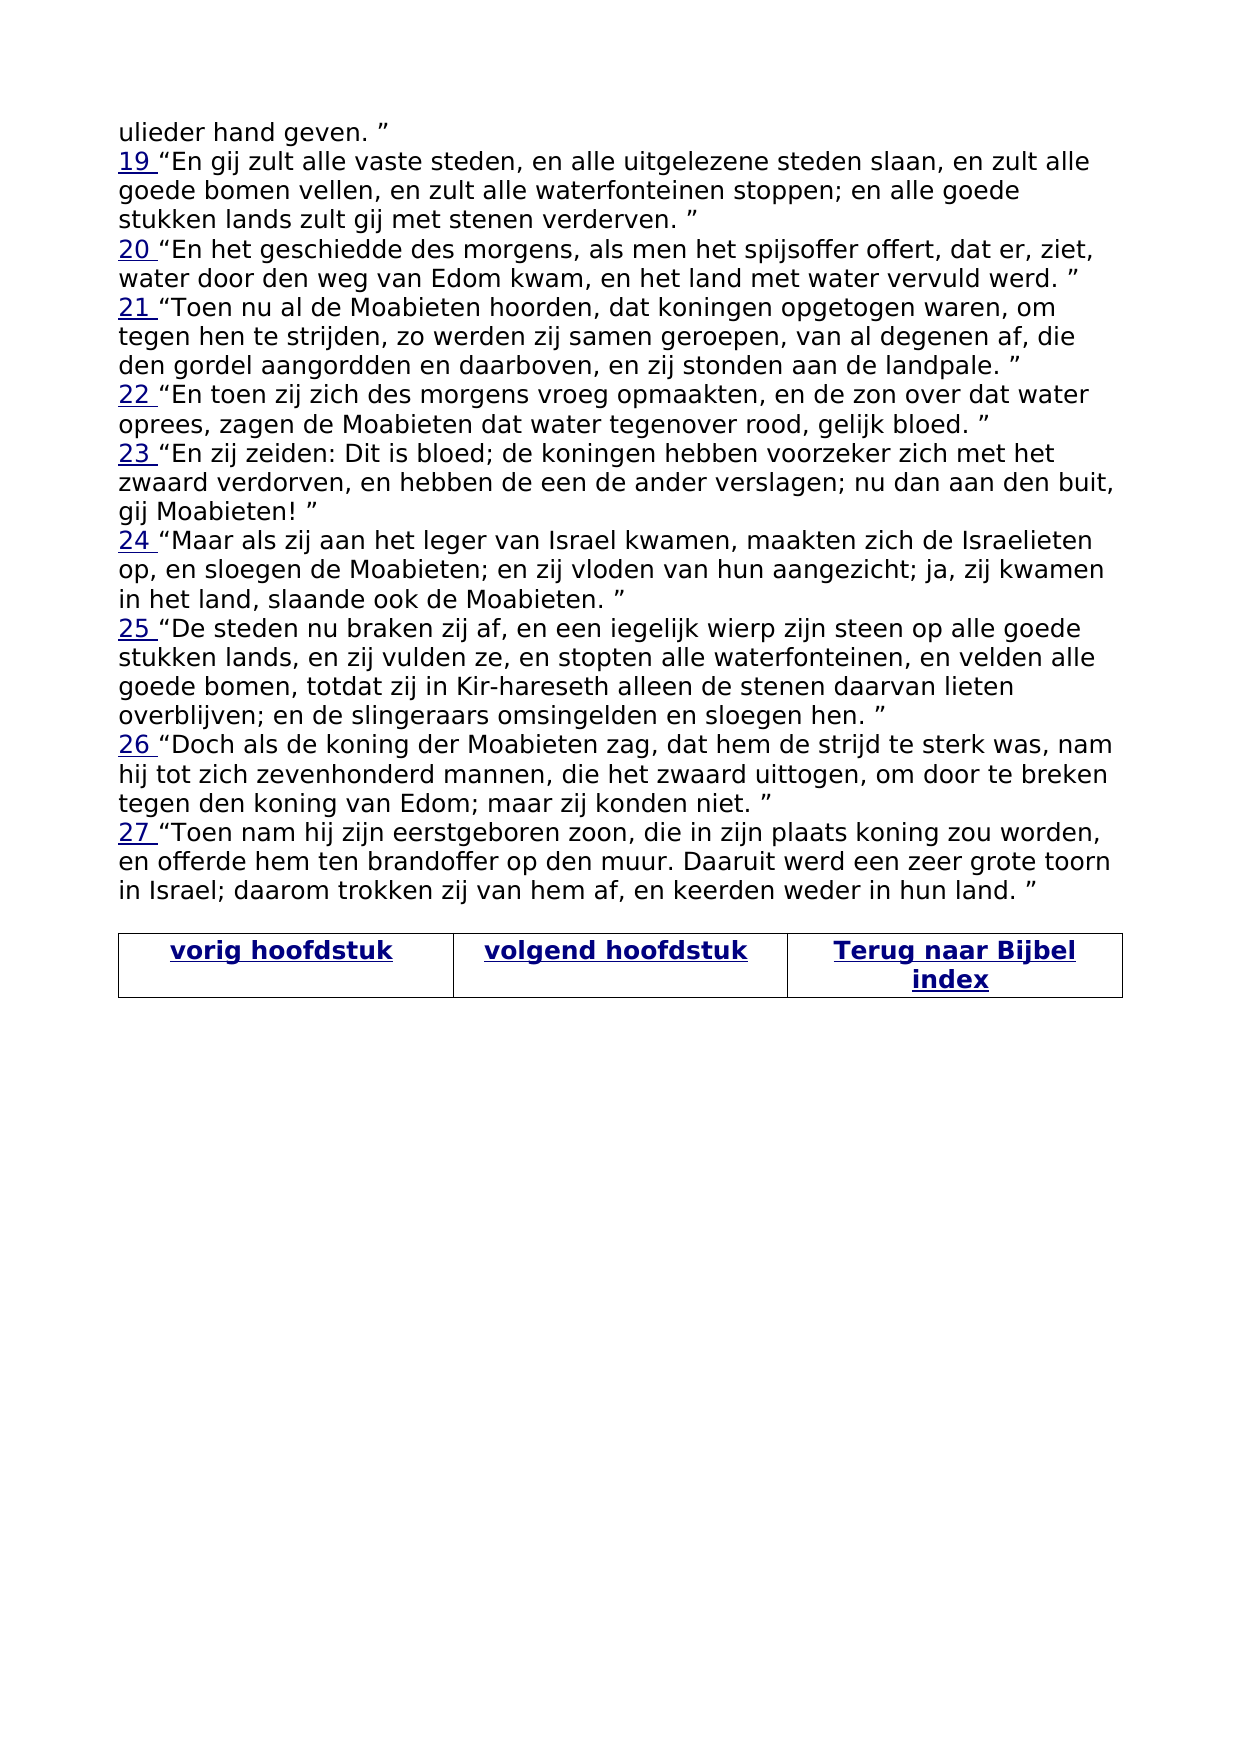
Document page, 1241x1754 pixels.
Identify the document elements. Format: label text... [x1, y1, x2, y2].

table_header vorig hoofdstuk [119, 934, 453, 997]
text ulieder hand geven. ” 19 “En gij zult alle vaste steden, en alle uitgelezene steden slaan, en zult alle goede bomen vellen, en zult alle waterfonteinen stoppen; en alle goede stukken lands zult gij met stenen verderven. ” 20 “En het geschiedde des morgens, als men het spijsoffer offert, dat er, ziet, water door den weg van Edom kwam, en het land met water vervuld werd. ” 21 “Toen nu al de Moabieten hoorden, dat koningen opgetogen waren, om tegen hen te strijden, zo werden zij samen geroepen, van al degenen af, die den gordel aangordden en daarboven, en zij stonden aan de landpale. ” 22 “En toen zij zich des morgens vroeg opmaakten, en de zon over dat water oprees, zagen de Moabieten dat water tegenover rood, gelijk bloed. ” 23 “En zij zeiden: Dit is bloed; de koningen hebben voorzeker zich met het zwaard verdorven, en hebben de een de ander verslagen; nu dan aan den buit, gij Moabieten! ” 24 “Maar als zij aan het leger van Israel kwamen, maakten zich de Israelieten op, en sloegen de Moabieten; en zij vloden van hun aangezicht; ja, zij kwamen in het land, slaande ook de Moabieten. ” 25 “De steden nu braken zij af, en een iegelijk wierp zijn steen op alle goede stukken lands, en zij vulden ze, en stopten alle waterfonteinen, en velden alle goede bomen, totdat zij in Kir-hareseth alleen de stenen daarvan lieten overblijven; en de slingeraars omsingelden en sloegen hen. ” 26 “Doch als de koning der Moabieten zag, dat hem de strijd te sterk was, nam hij tot zich zevenhonderd mannen, die het zwaard uittogen, om door te breken tegen den koning van Edom; maar zij konden niet. ” 27 “Toen nam hij zijn eerstgeboren zoon, die in zijn plaats koning zou worden, en offerde hem ten brandoffer op den muur. Daaruit werd een zeer grote toorn in Israel; daarom trokken zij van hem af, en keerden weder in hun land. ” [118, 118, 1122, 906]
table_header Terug naar Bijbel index [788, 934, 1122, 997]
table_header volgend hoofdstuk [454, 934, 787, 997]
